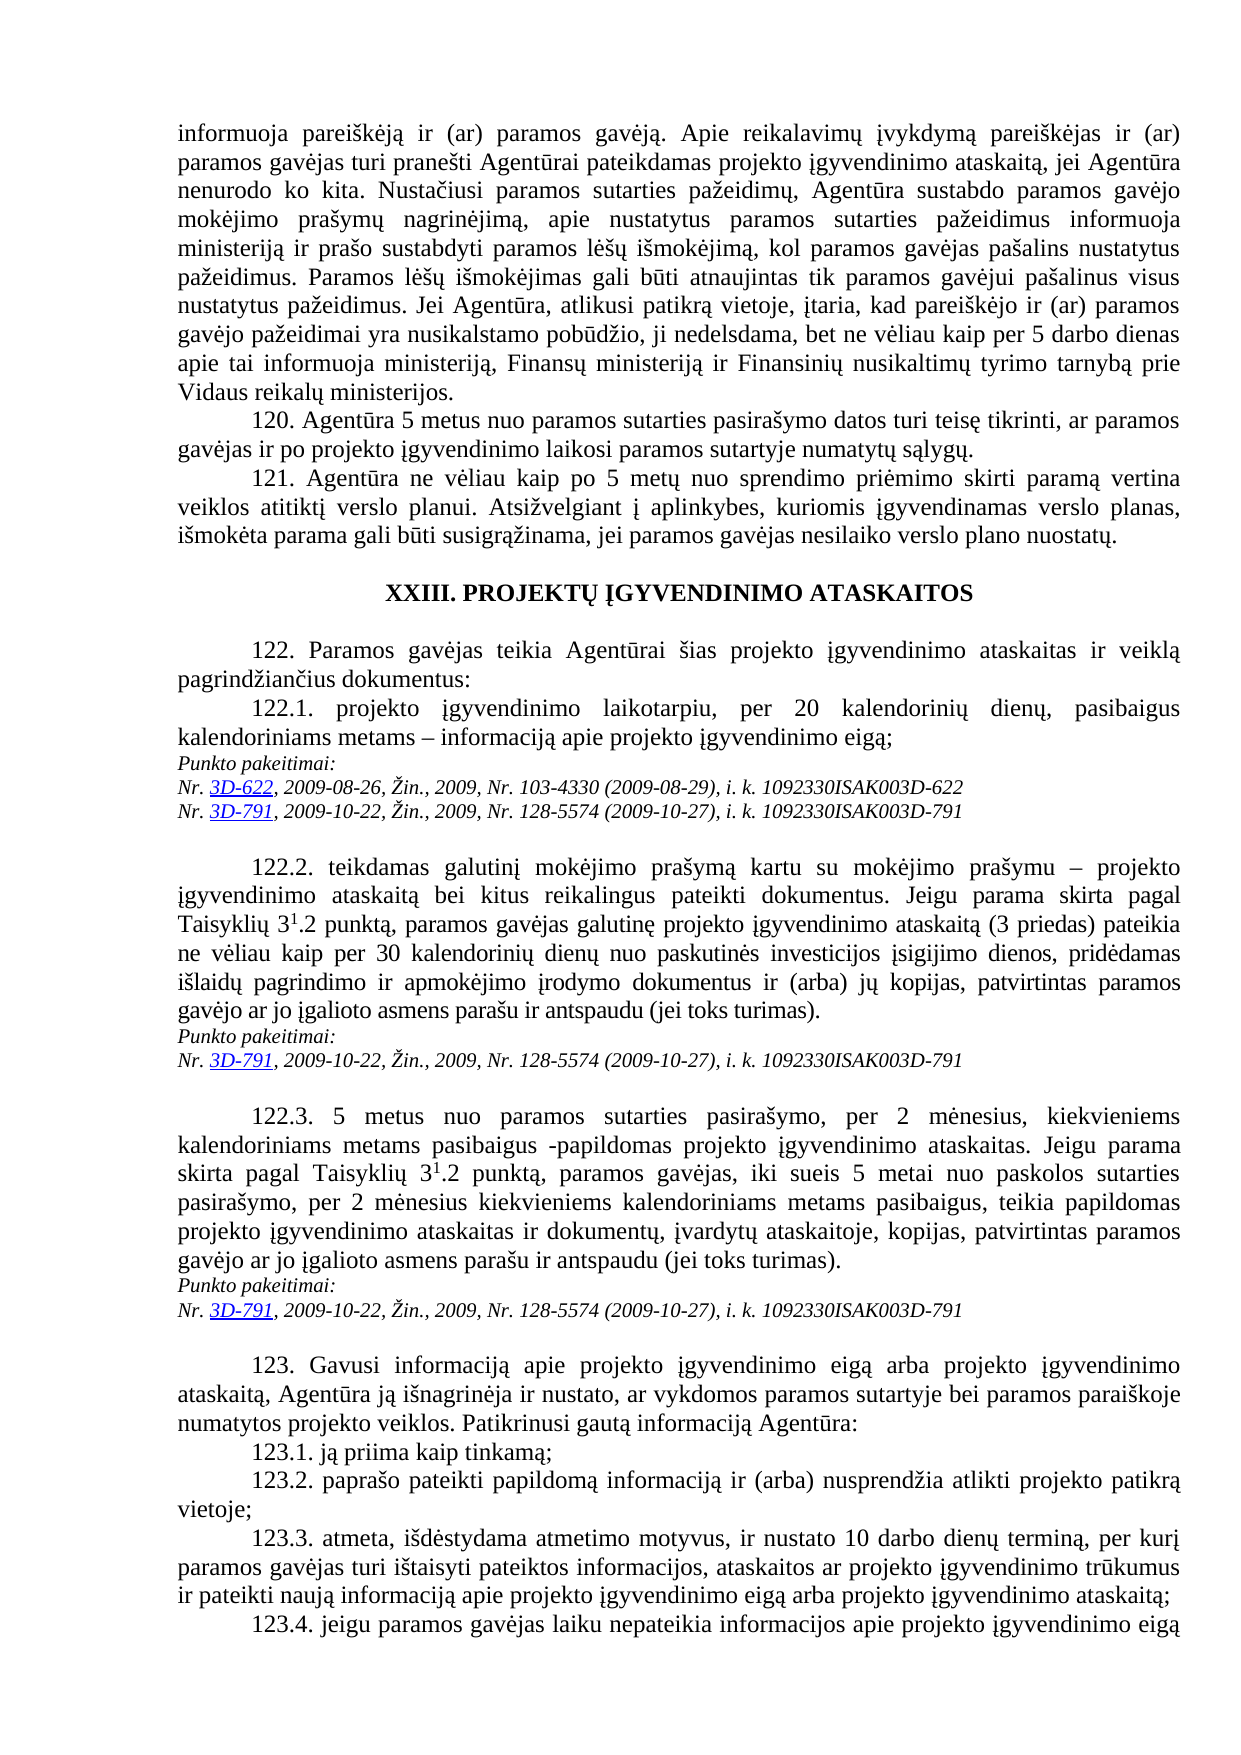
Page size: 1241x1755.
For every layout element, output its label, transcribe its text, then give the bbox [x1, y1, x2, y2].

text 123. Gavusi informaciją apie projekto įgyvendinimo eigą arba projekto įgyvendinimo ataskaitą, Agentūra ją išnagrinėja ir nustato, ar vykdomos paramos sutartyje bei paramos paraiškoje numatytos projekto veiklos. Patikrinusi gautą informaciją Agentūra: [177, 1350, 1181, 1437]
text Punkto pakeitimai: [177, 1024, 1181, 1048]
text 121. Agentūra ne vėliau kaip po 5 metų nuo sprendimo priėmimo skirti paramą vertina veiklos atitiktį verslo planui. Atsižvelgiant į aplinkybes, kuriomis įgyvendinamas verslo planas, išmokėta parama gali būti susigrąžinama, jei paramos gavėjas nesilaiko verslo plano nuostatų. [177, 463, 1181, 549]
text 120. Agentūra 5 metus nuo paramos sutarties pasirašymo datos turi teisę tikrinti, ar paramos gavėjas ir po projekto įgyvendinimo laikosi paramos sutartyje numatytų sąlygų. [177, 406, 1181, 463]
text Nr. 3D-622, 2009-08-26, Žin., 2009, Nr. 103-4330 (2009-08-29), i. k. 1092330ISAK003D-622 [177, 775, 1181, 799]
text 123.2. paprašo pateikti papildomą informaciją ir (arba) nusprendžia atlikti projekto patikrą vietoje; [177, 1465, 1181, 1523]
text informuoja pareiškėją ir (ar) paramos gavėją. Apie reikalavimų įvykdymą pareiškėjas ir (ar) paramos gavėjas turi pranešti Agentūrai pateikdamas projekto įgyvendinimo ataskaitą, jei Agentūra nenurodo ko kita. Nustačiusi paramos sutarties pažeidimų, Agentūra sustabdo paramos gavėjo mokėjimo prašymų nagrinėjimą, apie nustatytus paramos sutarties pažeidimus informuoja ministeriją ir prašo sustabdyti paramos lėšų išmokėjimą, kol paramos gavėjas pašalins nustatytus pažeidimus. Paramos lėšų išmokėjimas gali būti atnaujintas tik paramos gavėjui pašalinus visus nustatytus pažeidimus. Jei Agentūra, atlikusi patikrą vietoje, įtaria, kad pareiškėjo ir (ar) paramos gavėjo pažeidimai yra nusikalstamo pobūdžio, ji nedelsdama, bet ne vėliau kaip per 5 darbo dienas apie tai informuoja ministeriją, Finansų ministeriją ir Finansinių nusikaltimų tyrimo tarnybą prie Vidaus reikalų ministerijos. [177, 118, 1181, 406]
text Nr. 3D-791, 2009-10-22, Žin., 2009, Nr. 128-5574 (2009-10-27), i. k. 1092330ISAK003D-791 [177, 1297, 1181, 1322]
text 123.4. jeigu paramos gavėjas laiku nepateikia informacijos apie projekto įgyvendinimo eigą [177, 1609, 1181, 1638]
text 123.3. atmeta, išdėstydama atmetimo motyvus, ir nustato 10 darbo dienų terminą, per kurį paramos gavėjas turi ištaisyti pateiktos informacijos, ataskaitos ar projekto įgyvendinimo trūkumus ir pateikti naują informaciją apie projekto įgyvendinimo eigą arba projekto įgyvendinimo ataskaitą; [177, 1523, 1181, 1609]
text 122.1. projekto įgyvendinimo laikotarpiu, per 20 kalendorinių dienų, pasibaigus kalendoriniams metams – informaciją apie projekto įgyvendinimo eigą; [177, 693, 1181, 751]
text 122.2. teikdamas galutinį mokėjimo prašymą kartu su mokėjimo prašymu – projekto įgyvendinimo ataskaitą bei kitus reikalingus pateikti dokumentus. Jeigu parama skirta pagal Taisyklių 31.2 punktą, paramos gavėjas galutinę projekto įgyvendinimo ataskaitą (3 priedas) pateikia ne vėliau kaip per 30 kalendorinių dienų nuo paskutinės investicijos įsigijimo dienos, pridėdamas išlaidų pagrindimo ir apmokėjimo įrodymo dokumentus ir (arba) jų kopijas, patvirtintas paramos gavėjo ar jo įgalioto asmens parašu ir antspaudu (jei toks turimas). [177, 852, 1181, 1024]
text Nr. 3D-791, 2009-10-22, Žin., 2009, Nr. 128-5574 (2009-10-27), i. k. 1092330ISAK003D-791 [177, 1048, 1181, 1072]
text Nr. 3D-791, 2009-10-22, Žin., 2009, Nr. 128-5574 (2009-10-27), i. k. 1092330ISAK003D-791 [177, 799, 1181, 823]
text Punkto pakeitimai: [177, 751, 1181, 775]
text Punkto pakeitimai: [177, 1273, 1181, 1297]
text XXIII. PROJEKTŲ ĮGYVENDINIMO ATASKAITOS [177, 578, 1181, 607]
text 122. Paramos gavėjas teikia Agentūrai šias projekto įgyvendinimo ataskaitas ir veiklą pagrindžiančius dokumentus: [177, 636, 1181, 693]
text 122.3. 5 metus nuo paramos sutarties pasirašymo, per 2 mėnesius, kiekvieniems kalendoriniams metams pasibaigus -papildomas projekto įgyvendinimo ataskaitas. Jeigu parama skirta pagal Taisyklių 31.2 punktą, paramos gavėjas, iki sueis 5 metai nuo paskolos sutarties pasirašymo, per 2 mėnesius kiekvieniems kalendoriniams metams pasibaigus, teikia papildomas projekto įgyvendinimo ataskaitas ir dokumentų, įvardytų ataskaitoje, kopijas, patvirtintas paramos gavėjo ar jo įgalioto asmens parašu ir antspaudu (jei toks turimas). [177, 1101, 1181, 1273]
text 123.1. ją priima kaip tinkamą; [177, 1437, 1181, 1465]
